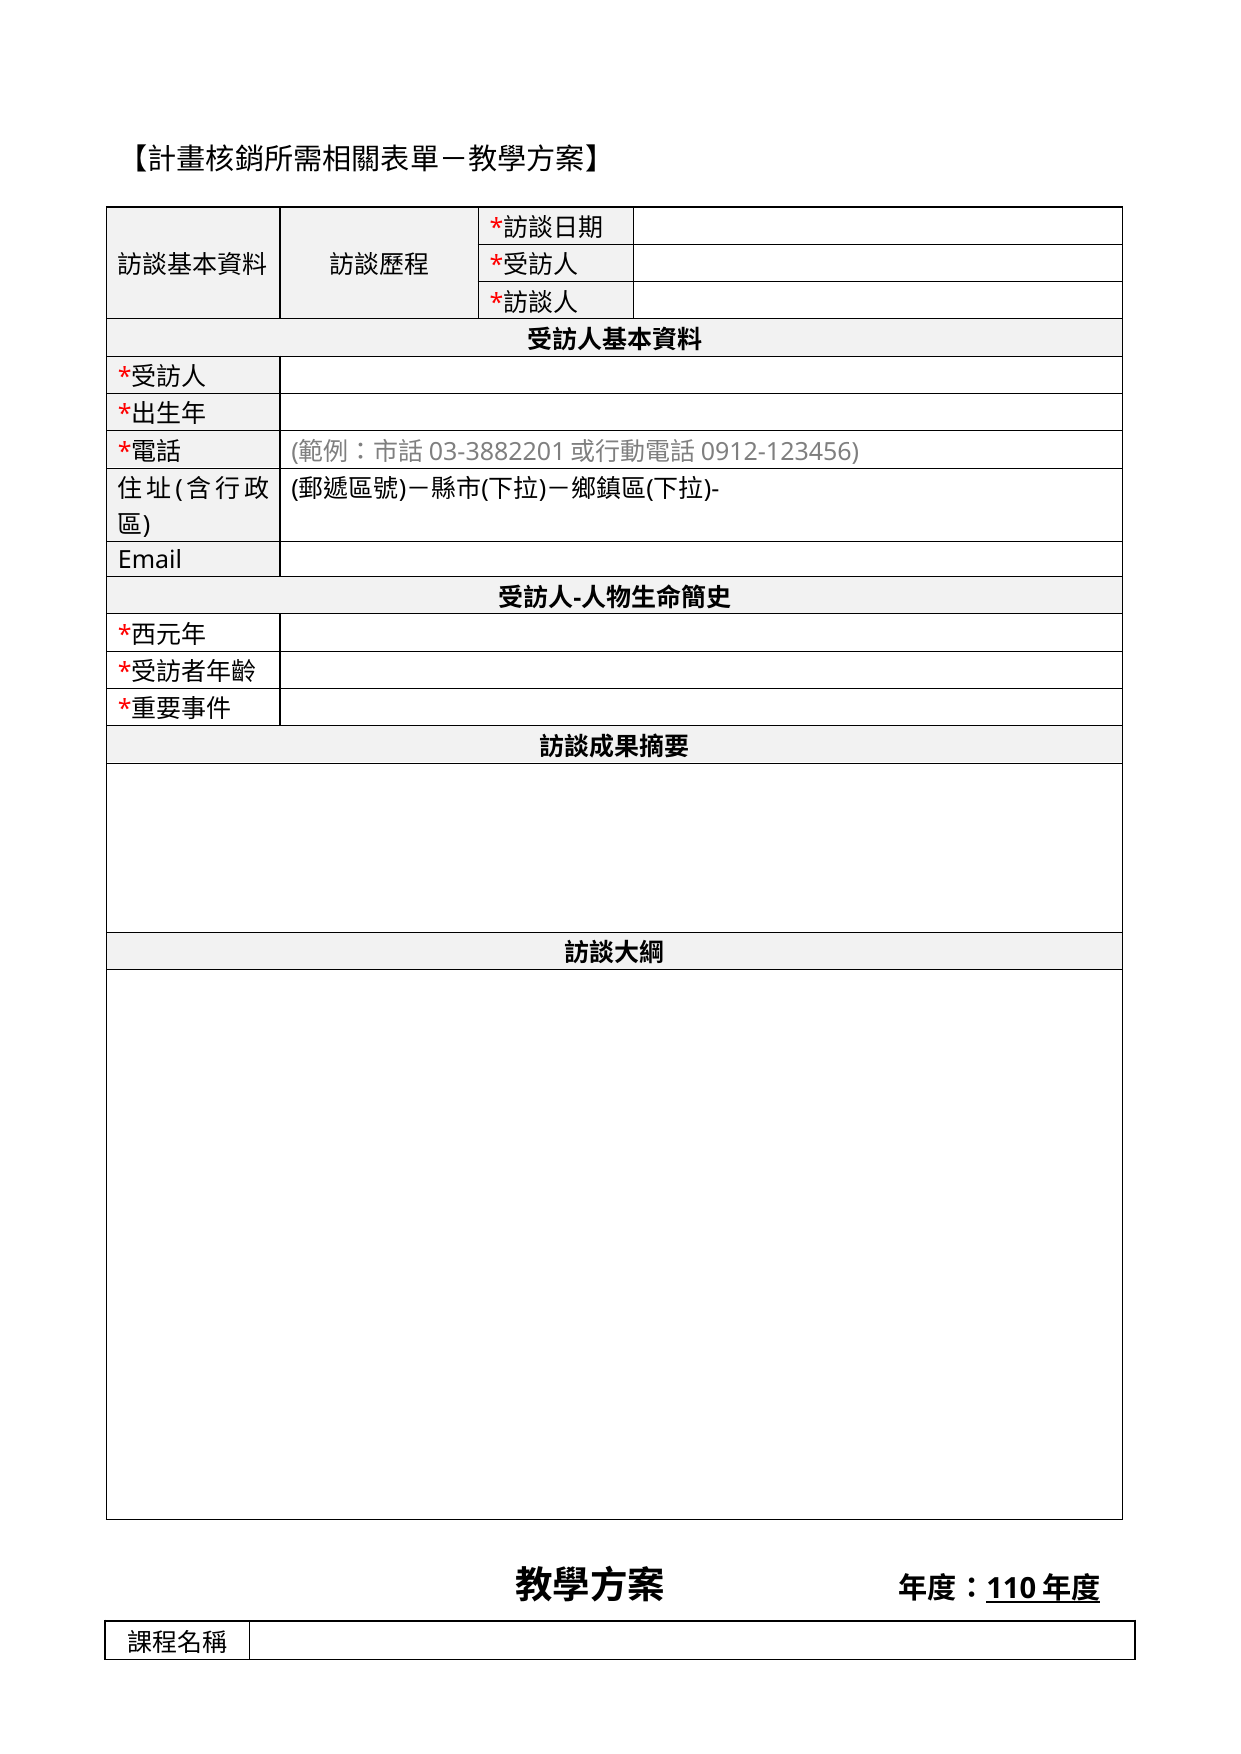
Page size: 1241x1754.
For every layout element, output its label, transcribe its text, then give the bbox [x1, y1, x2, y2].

table_cell *受訪人 [107, 357, 279, 393]
table_cell [281, 542, 1122, 576]
table_cell *出生年 [107, 394, 279, 430]
table_header 課程名稱 [106, 1622, 249, 1659]
text [118, 194, 1122, 206]
table_cell [281, 652, 1122, 688]
table_cell *訪談人 [479, 282, 633, 318]
table_cell 受訪人-人物生命簡史 [107, 577, 1122, 613]
table_cell [281, 689, 1122, 725]
table_cell [107, 970, 1122, 1519]
table_cell 訪談成果摘要 [107, 726, 1122, 762]
table_cell (郵遞區號)－縣市(下拉)－鄉鎮區(下拉)- [281, 469, 1122, 541]
table_cell *受訪人 [479, 245, 633, 281]
table_header 訪談歷程 [281, 208, 478, 318]
table_cell Email [107, 542, 279, 576]
table_header [634, 208, 1122, 244]
table_header [250, 1622, 1134, 1659]
text 教學方案 年度：110年度 [118, 1520, 1122, 1619]
table_cell [281, 357, 1122, 393]
table_cell [107, 764, 1122, 932]
table_cell [281, 614, 1122, 651]
table_cell 住址(含行政區) [107, 469, 279, 541]
table_header 訪談基本資料 [107, 208, 279, 318]
table_cell 訪談大綱 [107, 933, 1122, 969]
table_header *訪談日期 [479, 208, 633, 244]
table_cell *重要事件 [107, 689, 279, 725]
table_cell *西元年 [107, 614, 279, 651]
table_cell [281, 394, 1122, 430]
table_cell 受訪人基本資料 [107, 319, 1122, 356]
table_cell *電話 [107, 431, 279, 467]
text 【計畫核銷所需相關表單－教學方案】 [118, 119, 1122, 194]
table_cell (範例：市話03-3882201或行動電話0912-123456) [281, 431, 1122, 467]
table_cell [634, 282, 1122, 318]
table_cell [634, 245, 1122, 281]
table_cell *受訪者年齡 [107, 652, 279, 688]
